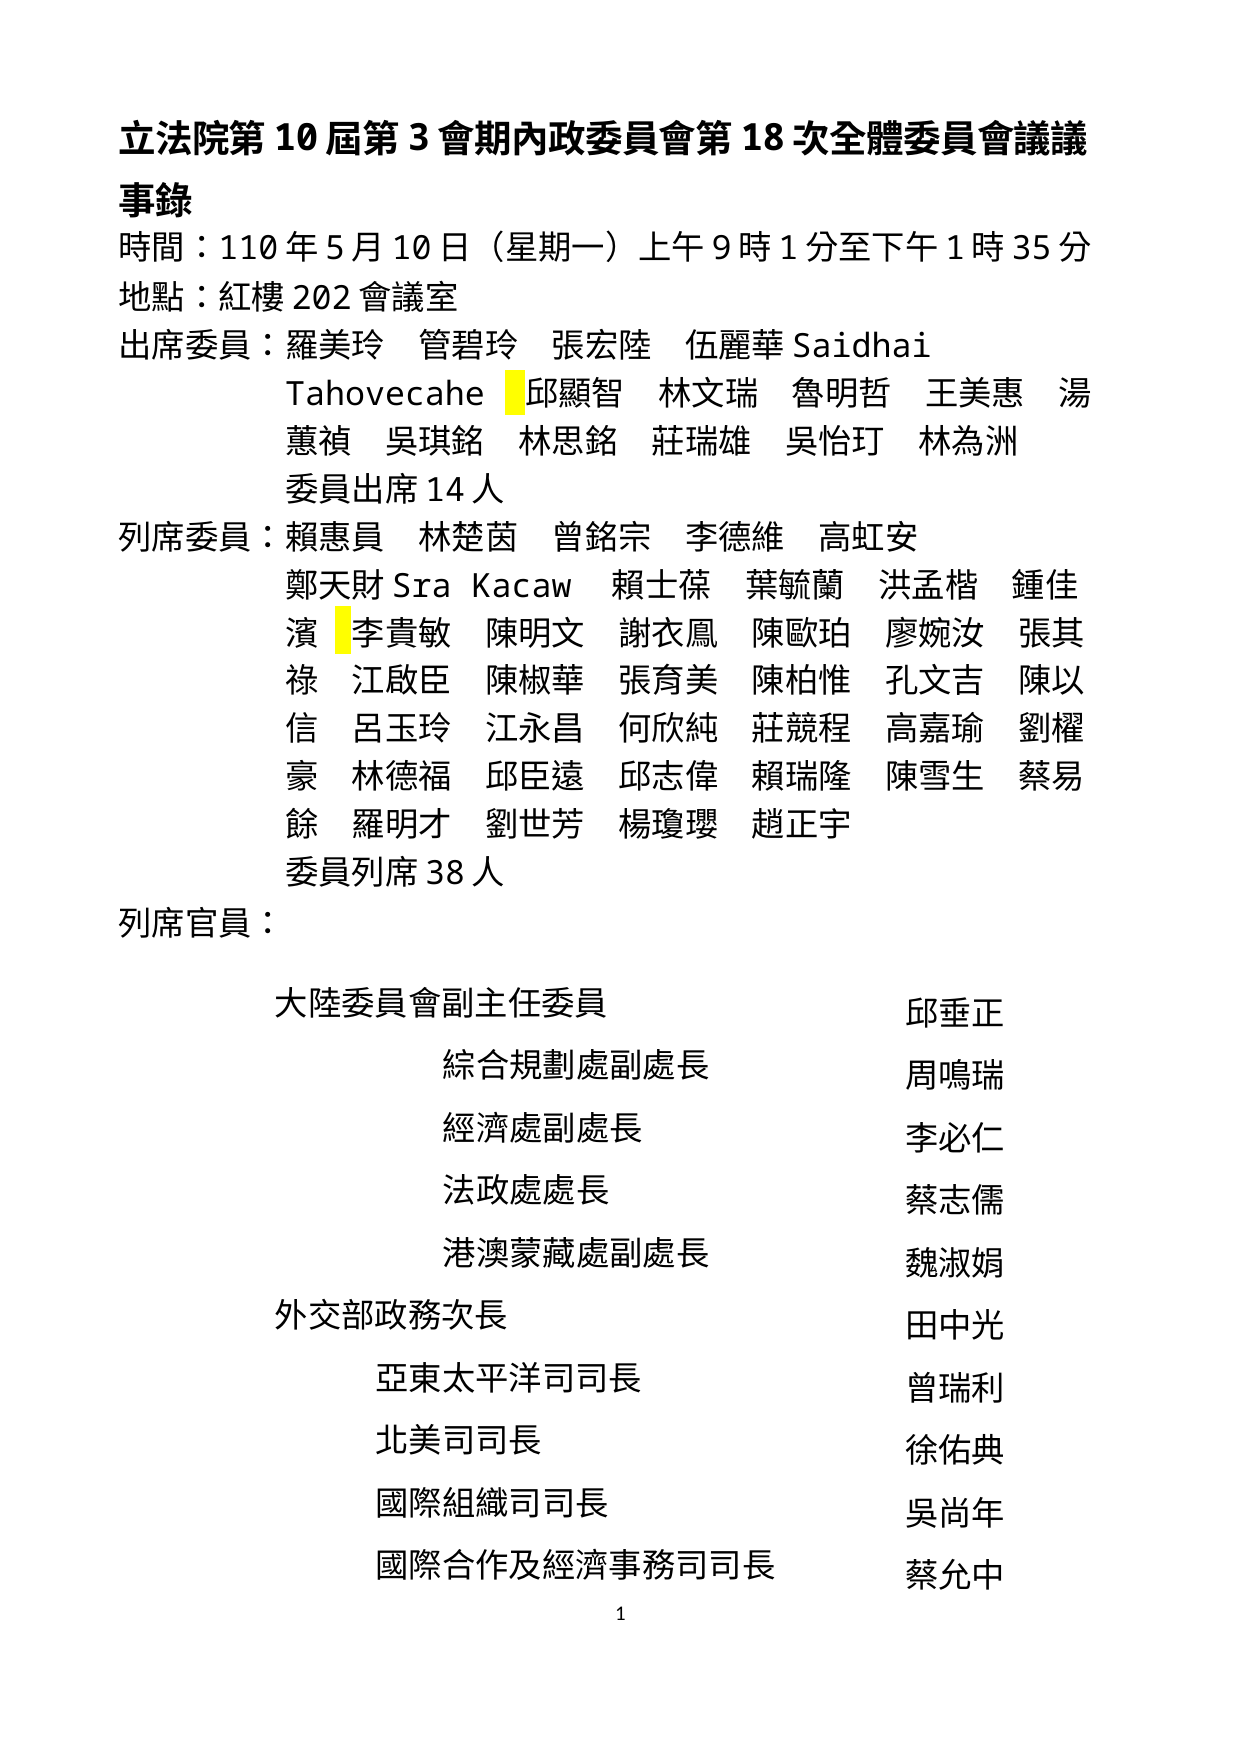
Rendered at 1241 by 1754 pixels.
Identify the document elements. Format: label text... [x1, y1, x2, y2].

table_cell [118, 1407, 263, 1469]
table_cell 田中光 [894, 1282, 1125, 1344]
table_cell 曾瑞利 [894, 1344, 1125, 1407]
text 時間：110年5月10日（星期一）上午9時1分至下午1時35分 [118, 219, 1122, 269]
table_cell 經濟處副處長 [263, 1094, 894, 1157]
table_cell 北美司司長 [263, 1407, 894, 1469]
table_cell 港澳蒙藏處副處長 [263, 1219, 894, 1282]
table_cell 國際合作及經濟事務司司長 [263, 1532, 894, 1594]
text 委員出席14人 [118, 463, 1092, 511]
table_cell [118, 1282, 263, 1344]
text 委員列席38人 [118, 846, 1092, 894]
table_cell [118, 1157, 263, 1219]
text 列席委員：賴惠員 林楚茵 曾銘宗 李德維 高虹安 鄭天財Sra Kacaw 賴士葆 葉毓蘭 洪孟楷 鍾佳濱 李貴敏 陳明文 謝衣鳯 陳歐珀 廖婉汝 張其祿 江啟臣 陳椒華 張育美 陳柏惟 孔文吉 陳以信 呂玉玲 江永昌 何欣純 莊競程 高嘉瑜 劉櫂豪 林德福 邱臣遠 邱志偉 賴瑞隆 陳雪生 蔡易餘 羅明才 劉世芳 楊瓊瓔 趙正宇 [118, 511, 1092, 846]
table_cell 法政處處長 [263, 1157, 894, 1219]
table_cell 蔡允中 [894, 1532, 1125, 1594]
table_header 邱垂正 [894, 969, 1125, 1032]
table_cell [118, 1532, 263, 1594]
text 出席委員：羅美玲 管碧玲 張宏陸 伍麗華Saidhai Tahovecahe 邱顯智 林文瑞 魯明哲 王美惠 湯蕙禎 吳琪銘 林思銘 莊瑞雄 吳怡玎 林為洲 [118, 319, 1092, 463]
table_cell 外交部政務次長 [263, 1282, 894, 1344]
table_cell [118, 1469, 263, 1532]
table_cell 李必仁 [894, 1094, 1125, 1157]
table_header 大陸委員會副主任委員 [263, 969, 894, 1032]
table_cell [118, 1032, 263, 1094]
text 地點：紅樓202會議室 [118, 269, 1122, 319]
text 列席官員： [118, 894, 1148, 946]
table_header [118, 969, 263, 1032]
table_cell 國際組織司司長 [263, 1469, 894, 1532]
table_cell 綜合規劃處副處長 [263, 1032, 894, 1094]
table_cell [118, 1094, 263, 1157]
text 立法院第10屆第3會期內政委員會第18次全體委員會議議事錄 [118, 94, 1122, 219]
table_cell 徐佑典 [894, 1407, 1125, 1469]
table_cell [118, 1344, 263, 1407]
table_cell 吳尚年 [894, 1469, 1125, 1532]
table_cell [118, 1219, 263, 1282]
table_cell 蔡志儒 [894, 1157, 1125, 1219]
table_cell 周鳴瑞 [894, 1032, 1125, 1094]
table_cell 亞東太平洋司司長 [263, 1344, 894, 1407]
table_cell 魏淑娟 [894, 1219, 1125, 1282]
